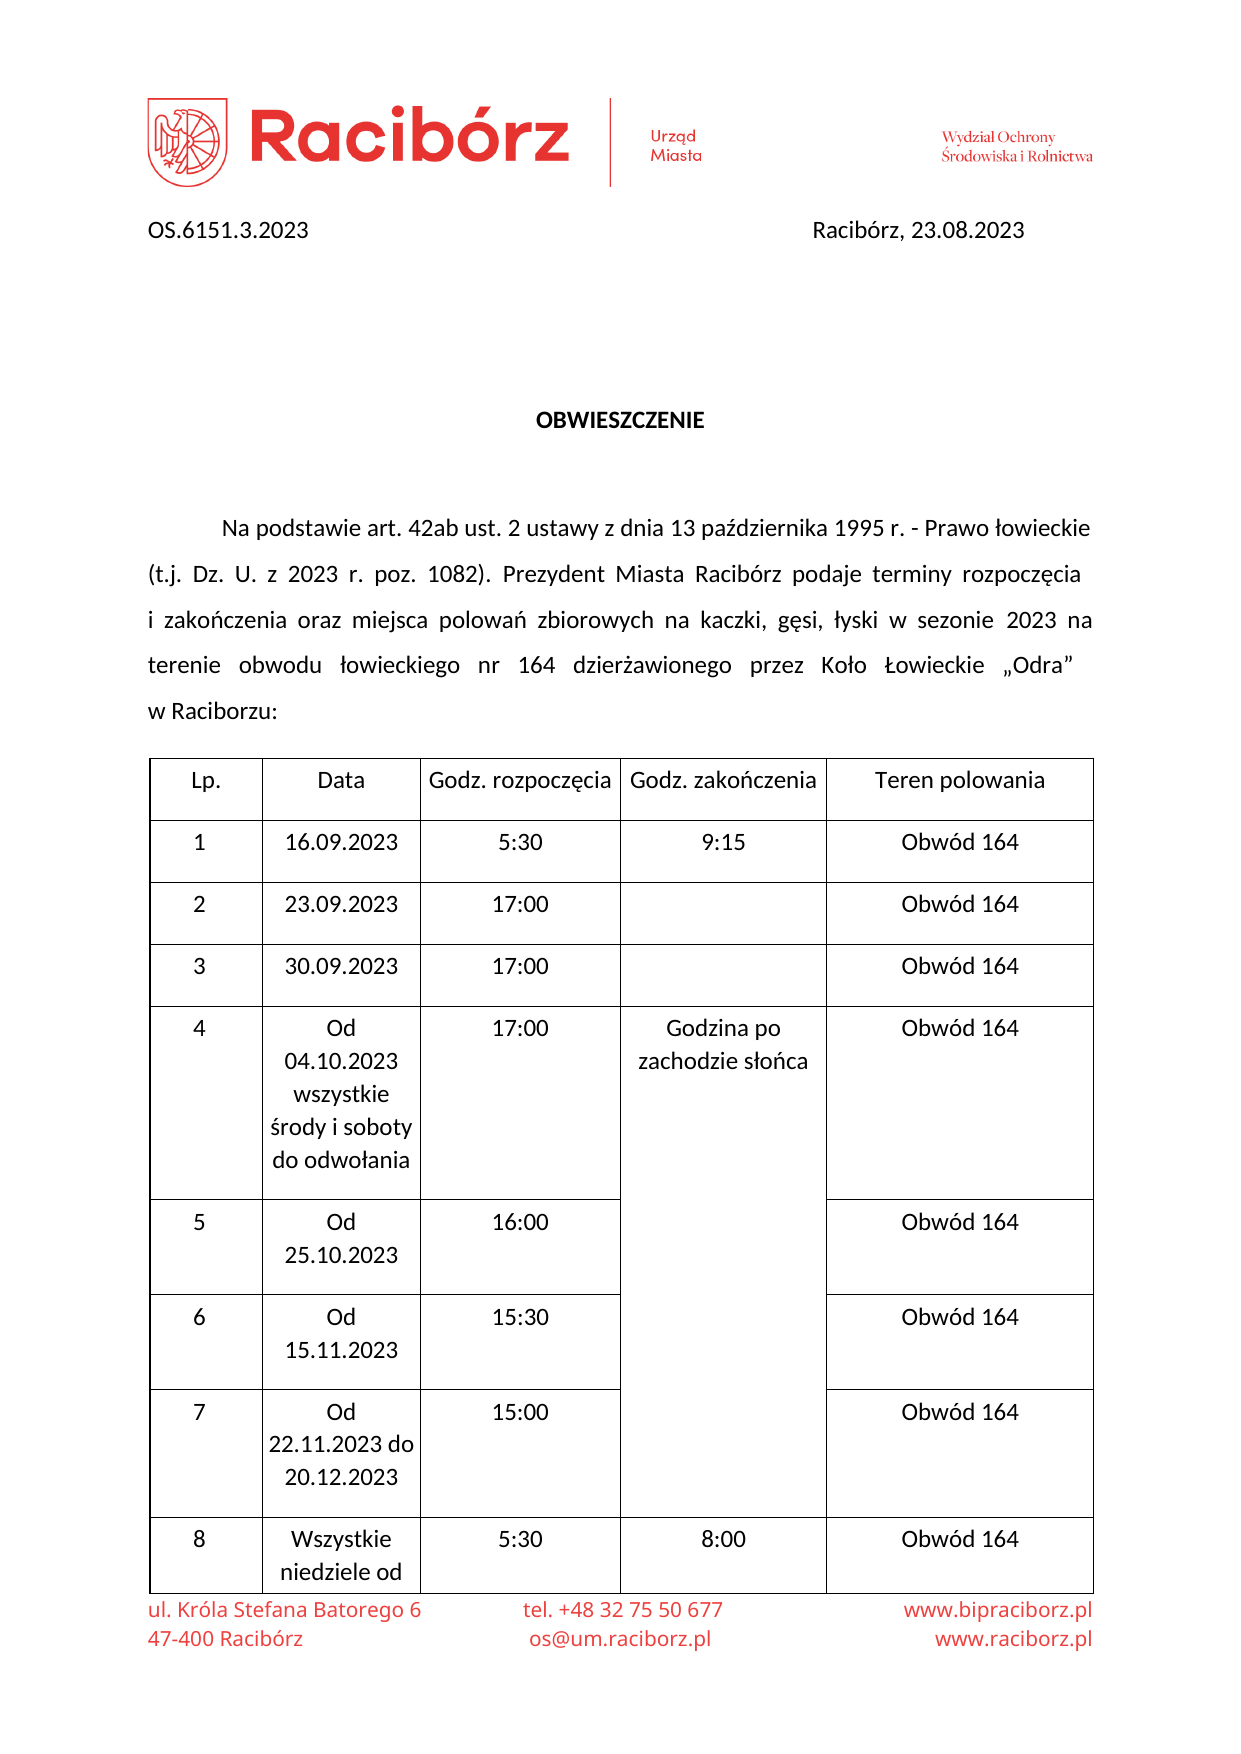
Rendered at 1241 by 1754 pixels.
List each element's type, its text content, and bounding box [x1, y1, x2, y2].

table_cell 17:00 [421, 945, 620, 1006]
table_cell [621, 883, 826, 943]
table_header Data [263, 759, 420, 819]
table_cell [151, 1007, 262, 1199]
table_cell 5:30 [421, 821, 620, 882]
table_cell 15:30 [421, 1295, 620, 1389]
table_cell 9:15 [621, 821, 826, 882]
table_cell Od 25.10.2023 [263, 1200, 420, 1294]
table_cell Wszystkie niedziele od [263, 1518, 420, 1593]
table_cell 16:00 [421, 1200, 620, 1294]
table_cell 8:00 [621, 1518, 826, 1593]
table_cell Obwód 164 [827, 1200, 1093, 1294]
table_header Lp. [151, 759, 262, 819]
table_cell Obwód 164 [827, 1518, 1093, 1593]
table_cell 23.09.2023 [263, 883, 420, 943]
picture [147, 98, 1093, 187]
table_cell Obwód 164 [827, 1007, 1093, 1199]
table_cell Godzina po zachodzie słońca [621, 1007, 826, 1517]
text OS.6151.3.2023 Racibórz, 23.08.2023 [148, 214, 1092, 244]
table_header Godz. zakończenia [621, 759, 826, 819]
table_cell Obwód 164 [827, 1390, 1093, 1517]
table_cell [151, 821, 262, 882]
table_cell Od 22.11.2023 do 20.12.2023 [263, 1390, 420, 1517]
table_cell [151, 1295, 262, 1389]
table_cell [621, 945, 826, 1006]
table_cell 17:00 [421, 1007, 620, 1199]
table_cell Obwód 164 [827, 945, 1093, 1006]
table_cell 30.09.2023 [263, 945, 420, 1006]
table_header Teren polowania [827, 759, 1093, 819]
table_cell Od 04.10.2023 wszystkie środy i soboty do odwołania [263, 1007, 420, 1199]
table_cell 16.09.2023 [263, 821, 420, 882]
table_cell 17:00 [421, 883, 620, 943]
table_cell [151, 883, 262, 943]
table_cell Od 15.11.2023 [263, 1295, 420, 1389]
table_cell Obwód 164 [827, 1295, 1093, 1389]
subtitle OBWIESZCZENIE [148, 404, 1092, 435]
table_cell 15:00 [421, 1390, 620, 1517]
table_cell [151, 1518, 262, 1593]
table_header Godz. rozpoczęcia [421, 759, 620, 819]
table_cell [151, 945, 262, 1006]
table_cell Obwód 164 [827, 821, 1093, 882]
table_cell 5:30 [421, 1518, 620, 1593]
table_cell [151, 1390, 262, 1517]
text Na podstawie art. 42ab ust. 2 ustawy z dnia 13 października 1995 r. - Prawo łowieckie (t.j. Dz. U. z 2023 r. poz. 1082). Prezydent Miasta Racibórz podaje terminy rozpoczęcia i zakończenia oraz miejsca polowań zbiorowych na kaczki, gęsi, łyski w sezonie 2023 na terenie obwodu łowieckiego nr 164 dzierżawionego przez Koło Łowieckie „Odra” w Raciborzu: [148, 512, 1092, 726]
table_cell [151, 1200, 262, 1294]
table_cell Obwód 164 [827, 883, 1093, 943]
